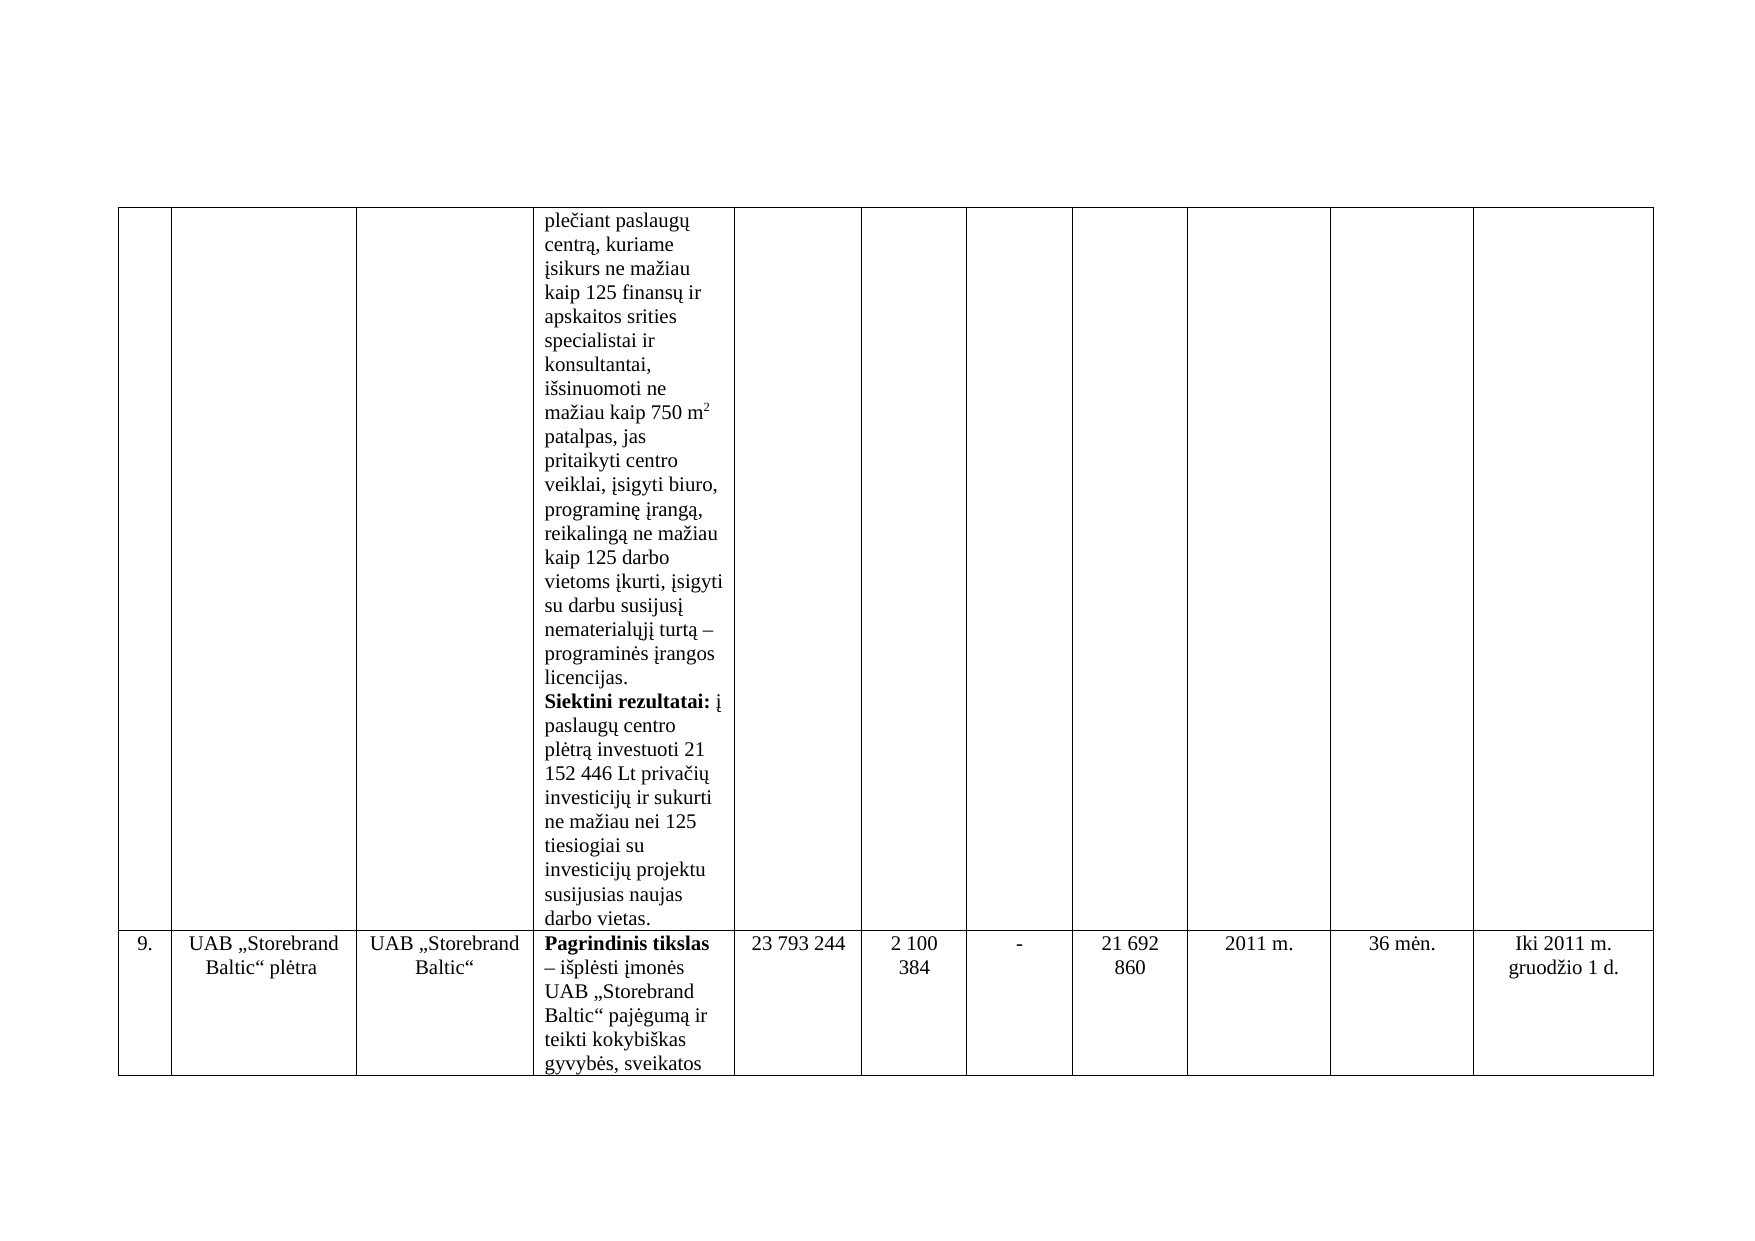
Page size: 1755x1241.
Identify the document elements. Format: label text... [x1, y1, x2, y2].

table_cell - [967, 208, 1072, 929]
table_cell [172, 208, 356, 929]
table_cell 21 692 860 [1073, 931, 1187, 1075]
table_cell [735, 208, 861, 929]
table_cell Iki 2011 m. gruodžio 1 d. [1474, 931, 1653, 1075]
table_cell UAB „Storebrand Baltic“ plėtra [172, 931, 356, 1075]
table_cell 2 100 384 [862, 931, 966, 1075]
table_cell [1331, 208, 1473, 929]
table_cell 36 mėn. [1331, 931, 1473, 1075]
table_cell 9. [119, 931, 171, 1075]
table_cell [119, 208, 171, 929]
table_cell [1073, 208, 1187, 929]
table_cell 2011 m. [1188, 931, 1330, 1075]
table_cell plečiant paslaugų centrą, kuriame įsikurs ne mažiau kaip 125 finansų ir apskaitos srities specialistai ir konsultantai, išsinuomoti ne mažiau kaip 750 m2 patalpas, jas pritaikyti centro veiklai, įsigyti biuro, programinę įrangą, reikalingą ne mažiau kaip 125 darbo vietoms įkurti, įsigyti su darbu susijusį nematerialųjį turtą – programinės įrangos licencijas. Siektini rezultatai: į paslaugų centro plėtrą investuoti 21 152 446 Lt privačių investicijų ir sukurti ne mažiau nei 125 tiesiogiai su investicijų projektu susijusias naujas darbo vietas. [534, 208, 734, 929]
table_cell [862, 208, 966, 929]
table_cell UAB „Storebrand Baltic“ [357, 931, 533, 1075]
table_cell Pagrindinis tikslas – išplėsti įmonės UAB „Storebrand Baltic“ pajėgumą ir teikti kokybiškas gyvybės, sveikatos [534, 931, 734, 1075]
table_cell 23 793 244 [735, 931, 861, 1075]
table_cell [1474, 208, 1653, 929]
table_cell [357, 208, 533, 929]
table_cell [1188, 208, 1330, 929]
table_cell - [967, 931, 1072, 1075]
